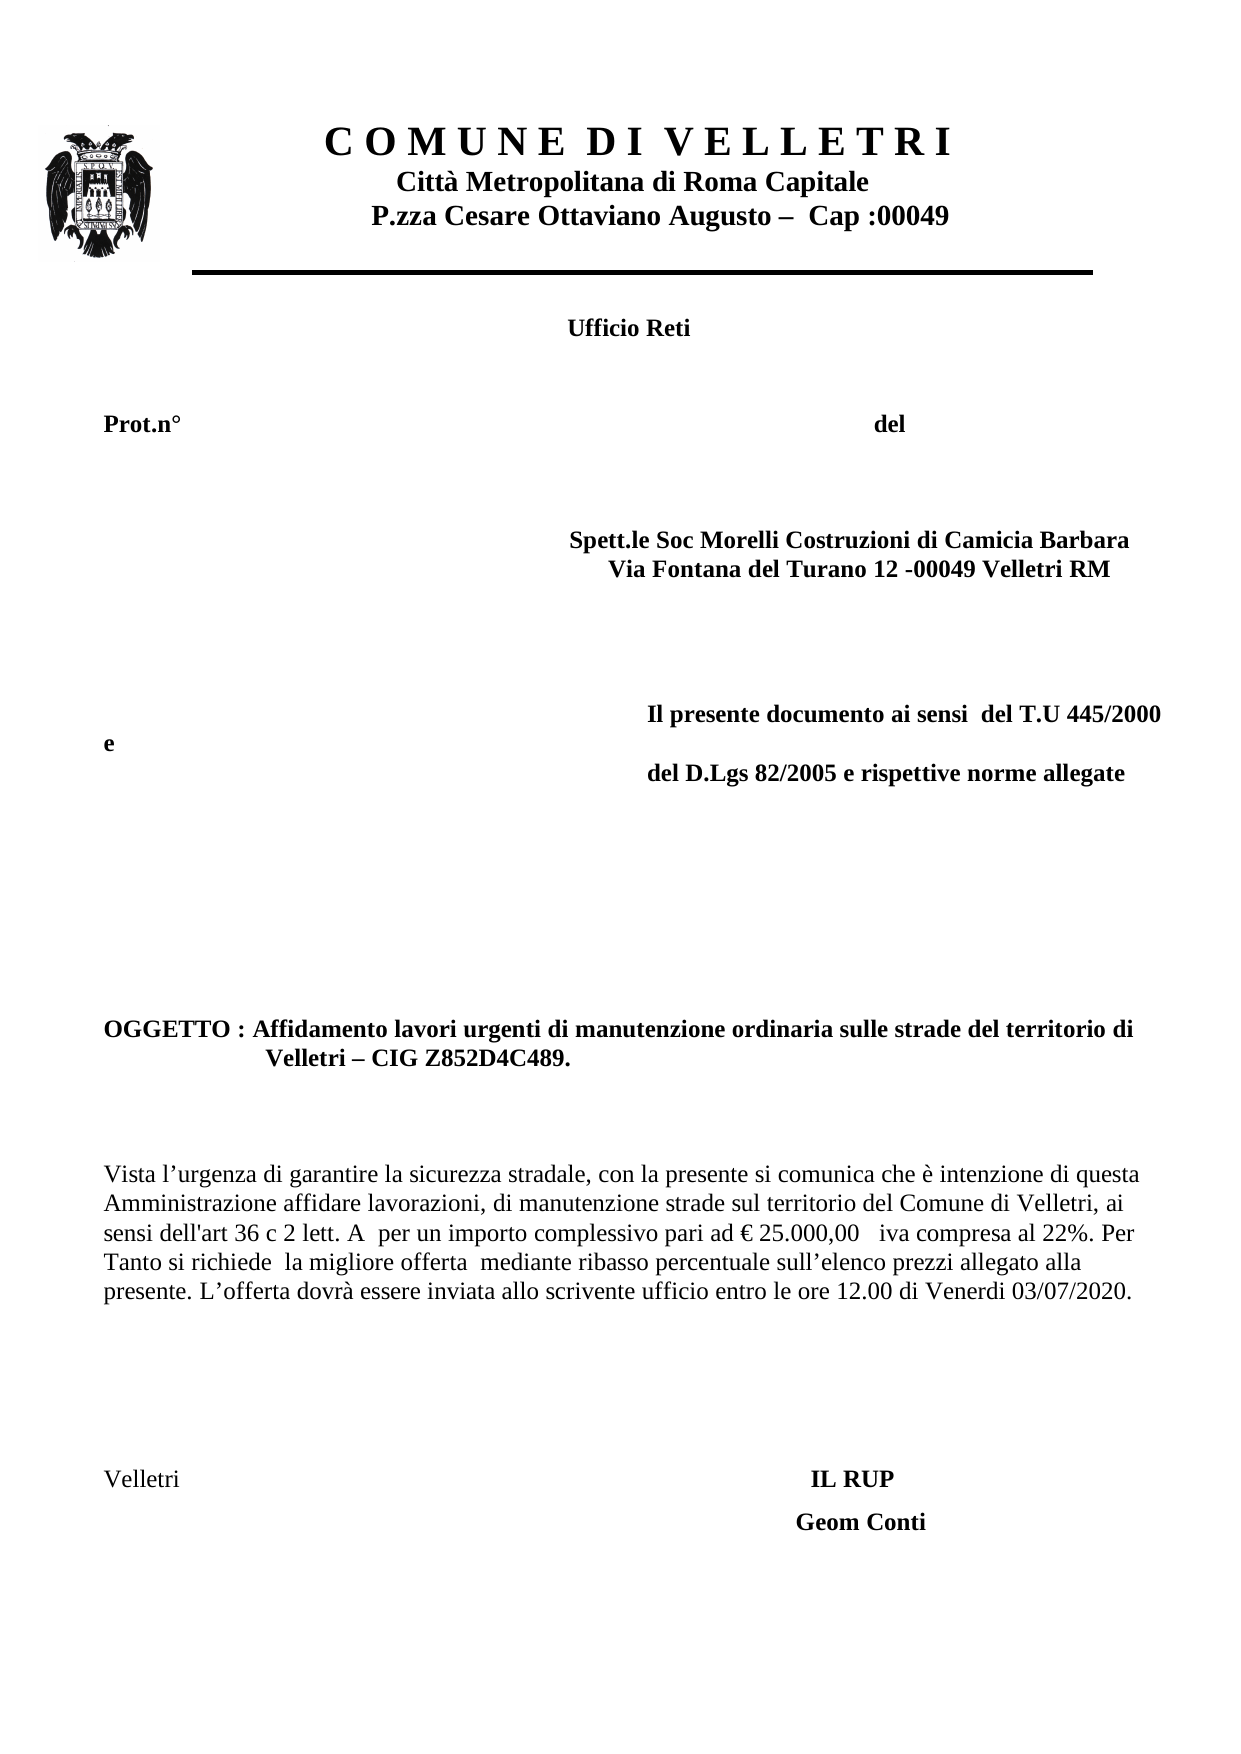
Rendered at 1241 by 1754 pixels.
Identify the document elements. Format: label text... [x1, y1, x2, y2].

text Il presente documento ai sensi del T.U 445/2000 e [103, 699, 1166, 757]
picture [38, 125, 160, 262]
text Geom Conti [103, 1507, 1166, 1536]
subtitle Ufficio Reti [103, 312, 1166, 342]
text Velletri – CIG Z852D4C489. [103, 1043, 1166, 1072]
table_header [176, 116, 192, 270]
text Vista l’urgenza di garantire la sicurezza stradale, con la presente si comunica che è intenzione di questa Amministrazione affidare lavorazioni, di manutenzione strade sul territorio del Comune di Velletri, ai sensi dell'art 36 c 2 lett. A per un importo complessivo pari ad € 25.000,00 iva compresa al 22%. Per Tanto si richiede la migliore offerta mediante ribasso percentuale sull’elenco prezzi allegato alla presente. L’offerta dovrà essere inviata allo scrivente ufficio entro le ore 12.00 di Venerdi 03/07/2020. [103, 1159, 1166, 1304]
table_header C O M U N E D I V E L L E T R I Città Metropolitana di Roma Capitale P.zza Cesare Ottaviano Augusto – Cap :00049 [192, 116, 1093, 270]
text OGGETTO : Affidamento lavori urgenti di manutenzione ordinaria sulle strade del territorio di [103, 1014, 1166, 1043]
text Spett.le Soc Morelli Costruzioni di Camicia Barbara [103, 525, 1166, 554]
text del D.Lgs 82/2005 e rispettive norme allegate [103, 757, 1166, 786]
text Velletri IL RUP [103, 1464, 1166, 1493]
table_header [15, 116, 22, 270]
text Prot.n° del [103, 409, 1166, 438]
text Via Fontana del Turano 12 -00049 Velletri RM [103, 554, 1166, 583]
